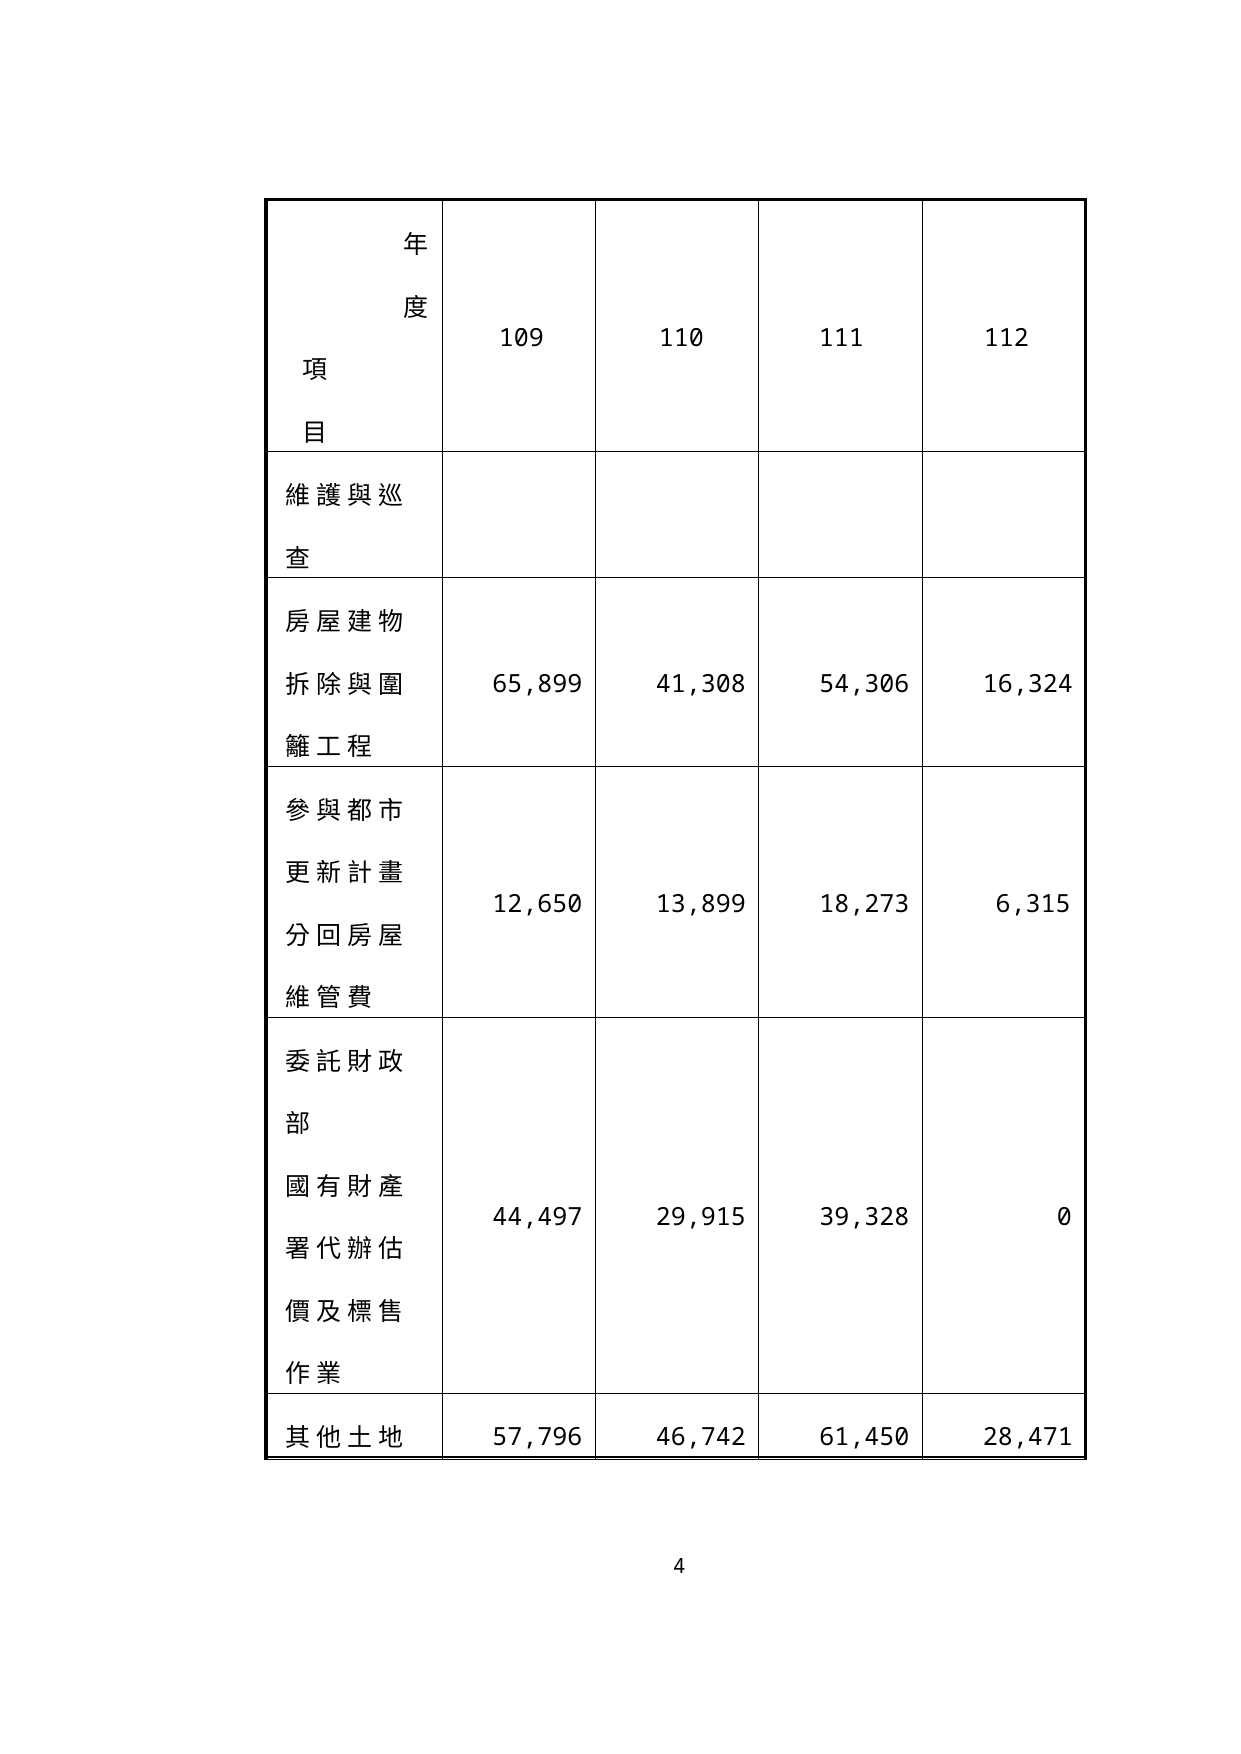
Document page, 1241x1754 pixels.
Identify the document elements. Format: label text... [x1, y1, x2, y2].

table_cell 61,450 [759, 1394, 922, 1456]
table_cell 39,328 [759, 1018, 922, 1393]
table_cell 其他土地 [268, 1394, 442, 1456]
table_cell 18,273 [759, 767, 922, 1017]
table_header 年度 項目 [268, 201, 442, 451]
table_cell 房屋建物拆除與圍籬工程 [268, 578, 442, 766]
table_cell 0 [923, 1018, 1084, 1393]
table_header 111 [759, 201, 922, 451]
table_cell 委託財政部 國有財產署代辦估價及標售作業 [268, 1018, 442, 1393]
table_cell 28,471 [923, 1394, 1084, 1456]
table_cell [923, 452, 1084, 577]
table_cell 46,742 [596, 1394, 758, 1456]
table_header 110 [596, 201, 758, 451]
table_cell 54,306 [759, 578, 922, 766]
table_header 112 [923, 201, 1084, 451]
table_cell 參與都市更新計畫分回房屋維管費 [268, 767, 442, 1017]
table_cell 29,915 [596, 1018, 758, 1393]
table_cell [596, 452, 758, 577]
table_cell 13,899 [596, 767, 758, 1017]
table_cell 6,315 [923, 767, 1084, 1017]
table_cell 44,497 [443, 1018, 595, 1393]
table_cell 57,796 [443, 1394, 595, 1456]
table_cell 65,899 [443, 578, 595, 766]
table_header 109 [443, 201, 595, 451]
table_cell 維護與巡查 [268, 452, 442, 577]
table_cell [443, 452, 595, 577]
table_cell 16,324 [923, 578, 1084, 766]
table_cell 41,308 [596, 578, 758, 766]
table_cell [759, 452, 922, 577]
table_cell 12,650 [443, 767, 595, 1017]
